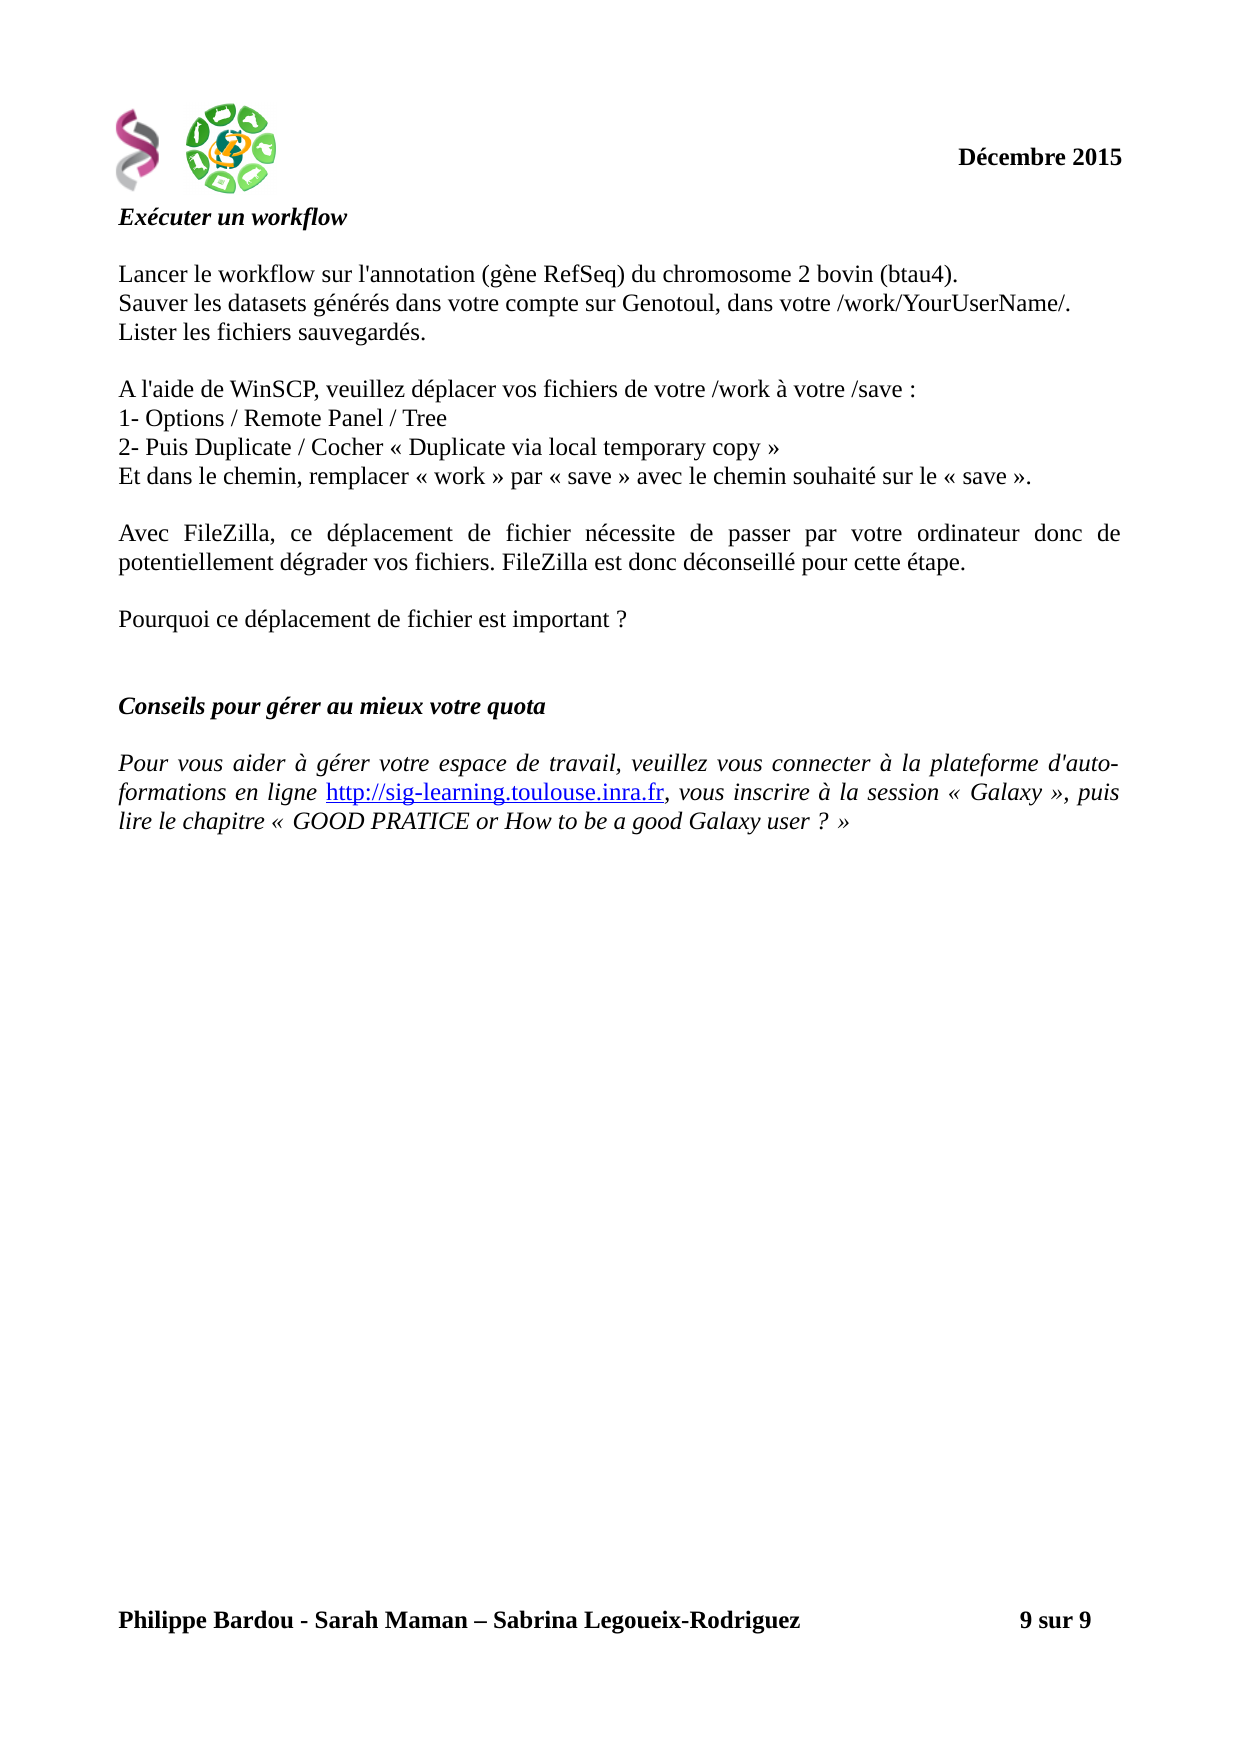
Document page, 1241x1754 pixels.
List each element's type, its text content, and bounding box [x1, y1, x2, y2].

text Pour vous aider à gérer votre espace de travail, veuillez vous connecter à la plateforme d'auto-formations en ligne http://sig-learning.toulouse.inra.fr, vous inscrire à la session « Galaxy », puis lire le chapitre « GOOD PRATICE or How to be a good Galaxy user ? » [118, 748, 1122, 834]
text 1- Options / Remote Panel / Tree [118, 403, 1122, 432]
text Sauver les datasets générés dans votre compte sur Genotoul, dans votre /work/YourUserName/. [118, 288, 1122, 317]
text 2- Puis Duplicate / Cocher « Duplicate via local temporary copy » [118, 432, 1122, 461]
text Exécuter un workflow [118, 202, 1122, 231]
picture [183, 102, 277, 195]
text Et dans le chemin, remplacer « work » par « save » avec le chemin souhaité sur le « save ». [118, 461, 1122, 489]
text Conseils pour gérer au mieux votre quota [118, 691, 1122, 719]
text Avec FileZilla, ce déplacement de fichier nécessite de passer par votre ordinateur donc de potentiellement dégrader vos fichiers. FileZilla est donc déconseillé pour cette étape. [118, 518, 1122, 576]
picture [110, 105, 165, 198]
text A l'aide de WinSCP, veuillez déplacer vos fichiers de votre /work à votre /save : [118, 374, 1122, 403]
text Lancer le workflow sur l'annotation (gène RefSeq) du chromosome 2 bovin (btau4). [118, 259, 1122, 288]
text Pourquoi ce déplacement de fichier est important ? [118, 604, 1122, 633]
text Lister les fichiers sauvegardés. [118, 317, 1122, 346]
